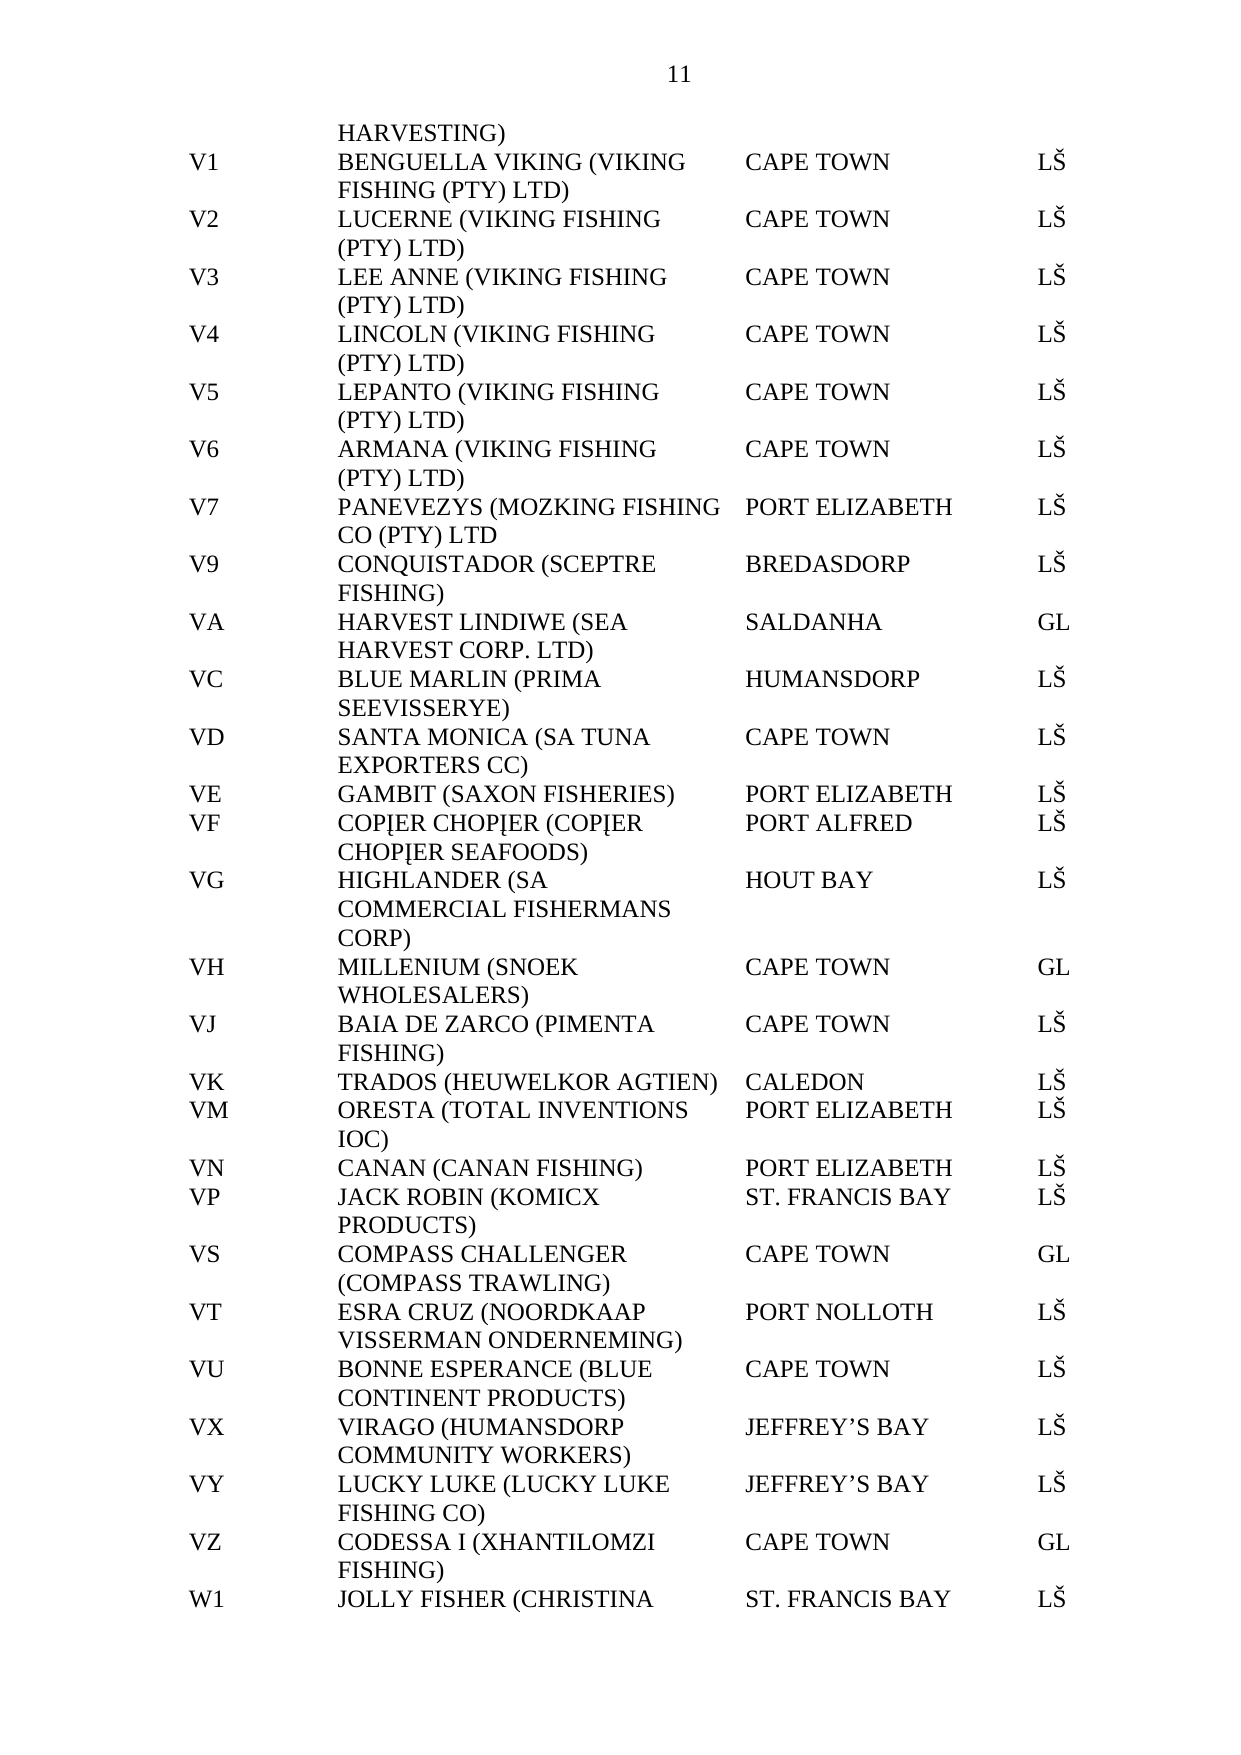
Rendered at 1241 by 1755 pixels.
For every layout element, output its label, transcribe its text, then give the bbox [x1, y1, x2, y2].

table_cell JEFFREY’S BAY [734, 1469, 1026, 1527]
table_cell VA [177, 607, 326, 664]
table_cell Harvesting) [326, 118, 734, 147]
table_cell GL [1026, 1527, 1182, 1584]
table_cell LŠ [1026, 492, 1182, 549]
table_cell VK [177, 1067, 326, 1096]
table_cell VP [177, 1182, 326, 1239]
table_cell Jack Robin (Komicx Products) [326, 1182, 734, 1239]
table_cell HOUT BAY [734, 866, 1026, 952]
table_cell VT [177, 1297, 326, 1354]
table_cell Compass Challenger (Compass Trawling) [326, 1239, 734, 1297]
table_cell V3 [177, 262, 326, 319]
table_cell LŠ [1026, 808, 1182, 866]
table_cell PORT ELIZABETH [734, 1096, 1026, 1153]
table_cell LŠ [1026, 262, 1182, 319]
table_cell LŠ [1026, 147, 1182, 204]
table_cell LŠ [1026, 722, 1182, 779]
table_cell VE [177, 779, 326, 808]
table_cell VX [177, 1412, 326, 1469]
table_cell Jolly Fisher (Christina [326, 1584, 734, 1613]
table_cell [1026, 118, 1182, 147]
table_cell GL [1026, 952, 1182, 1009]
table_cell JEFFREY’S BAY [734, 1412, 1026, 1469]
table_cell LŠ [1026, 1096, 1182, 1153]
table_cell CAPE TOWN [734, 1239, 1026, 1297]
table_cell Baia de Zarco (Pimenta Fishing) [326, 1009, 734, 1067]
table_cell VN [177, 1153, 326, 1182]
table_cell LŠ [1026, 549, 1182, 607]
table_cell VU [177, 1354, 326, 1412]
table_cell LŠ [1026, 1153, 1182, 1182]
table_cell V7 [177, 492, 326, 549]
table_cell Harvest Lindiwe (Sea Harvest Corp. Ltd) [326, 607, 734, 664]
table_cell LŠ [1026, 1412, 1182, 1469]
table_cell CAPE TOWN [734, 1527, 1026, 1584]
table_cell LŠ [1026, 1009, 1182, 1067]
table_cell VF [177, 808, 326, 866]
table_cell VH [177, 952, 326, 1009]
table_cell Panevezys (Mozking Fishing Co (PTY) Ltd [326, 492, 734, 549]
table_cell Armana (Viking Fishing (PTY) Ltd) [326, 434, 734, 492]
table_cell CAPE TOWN [734, 147, 1026, 204]
table_cell VG [177, 866, 326, 952]
table_cell CAPE TOWN [734, 1354, 1026, 1412]
table_cell LŠ [1026, 866, 1182, 952]
table_cell LŠ [1026, 1584, 1182, 1613]
table_cell CAPE TOWN [734, 434, 1026, 492]
table_cell PORT ELIZABETH [734, 492, 1026, 549]
table_cell VC [177, 664, 326, 722]
table_cell ST. FRANCIS BAY [734, 1584, 1026, 1613]
table_cell LŠ [1026, 319, 1182, 377]
table_cell CAPE TOWN [734, 1009, 1026, 1067]
table_cell ST. FRANCIS BAY [734, 1182, 1026, 1239]
table_cell CALEDON [734, 1067, 1026, 1096]
table_cell CAPE TOWN [734, 262, 1026, 319]
table_cell Oresta (Total Inventions Ioc) [326, 1096, 734, 1153]
table_cell Lucerne (Viking Fishing (PTY) Ltd) [326, 204, 734, 262]
table_cell LŠ [1026, 1067, 1182, 1096]
table_cell GL [1026, 607, 1182, 664]
table_cell Virago (Humansdorp Community Workers) [326, 1412, 734, 1469]
table_cell Bonne Esperance (Blue Continent Products) [326, 1354, 734, 1412]
table_cell CAPE TOWN [734, 952, 1026, 1009]
table_cell LŠ [1026, 1182, 1182, 1239]
table_cell V2 [177, 204, 326, 262]
table_cell GL [1026, 1239, 1182, 1297]
table_cell Millenium (Snoek Wholesalers) [326, 952, 734, 1009]
table_cell Lincoln (Viking Fishing (PTY) Ltd) [326, 319, 734, 377]
table_cell CAPE TOWN [734, 377, 1026, 434]
table_cell PORT ELIZABETH [734, 779, 1026, 808]
table_cell LŠ [1026, 204, 1182, 262]
table_cell W1 [177, 1584, 326, 1613]
table_cell [177, 118, 326, 147]
table_cell Lucky Luke (Lucky Luke Fishing Co) [326, 1469, 734, 1527]
table_cell LŠ [1026, 434, 1182, 492]
table_cell LŠ [1026, 1297, 1182, 1354]
table_cell PORT ELIZABETH [734, 1153, 1026, 1182]
table_cell Codessa I (Xhantilomzi Fishing) [326, 1527, 734, 1584]
table_cell Conquistador (Sceptre Fishing) [326, 549, 734, 607]
table_cell CAPE TOWN [734, 319, 1026, 377]
table_cell Lee Anne (Viking Fishing (PTY) Ltd) [326, 262, 734, 319]
table_cell V6 [177, 434, 326, 492]
table_cell V5 [177, 377, 326, 434]
table_cell V9 [177, 549, 326, 607]
table_cell VJ [177, 1009, 326, 1067]
table_cell [734, 118, 1026, 147]
table_cell Blue Marlin (Prima Seevisserye) [326, 664, 734, 722]
table_cell BREDASDORP [734, 549, 1026, 607]
table_cell V4 [177, 319, 326, 377]
table_cell PORT ALFRED [734, 808, 1026, 866]
table_cell CAPE TOWN [734, 204, 1026, 262]
table_cell VD [177, 722, 326, 779]
table_cell CoPĮer ChoPĮer (CoPĮer ChoPĮer Seafoods) [326, 808, 734, 866]
table_cell VY [177, 1469, 326, 1527]
table_cell Santa Monica (SA Tuna Exporters cc) [326, 722, 734, 779]
table_cell LŠ [1026, 1354, 1182, 1412]
table_cell PORT NOLLOTH [734, 1297, 1026, 1354]
table_cell Lepanto (Viking Fishing (PTY) Ltd) [326, 377, 734, 434]
table_cell CAPE TOWN [734, 722, 1026, 779]
table_cell Canan (Canan Fishing) [326, 1153, 734, 1182]
table_cell Trados (Heuwelkor Agtien) [326, 1067, 734, 1096]
table_cell SALDANHA [734, 607, 1026, 664]
table_cell VM [177, 1096, 326, 1153]
table_cell LŠ [1026, 664, 1182, 722]
table_cell Esra Cruz (Noordkaap Visserman Onderneming) [326, 1297, 734, 1354]
table_cell LŠ [1026, 377, 1182, 434]
table_cell VZ [177, 1527, 326, 1584]
table_cell VS [177, 1239, 326, 1297]
table_cell Highlander (SA Commercial Fishermans Corp) [326, 866, 734, 952]
table_cell Benguella Viking (Viking Fishing (PTY) Ltd) [326, 147, 734, 204]
table_cell V1 [177, 147, 326, 204]
table_cell Gambit (Saxon Fisheries) [326, 779, 734, 808]
table_cell LŠ [1026, 1469, 1182, 1527]
table_cell HUMANSDORP [734, 664, 1026, 722]
table_cell LŠ [1026, 779, 1182, 808]
